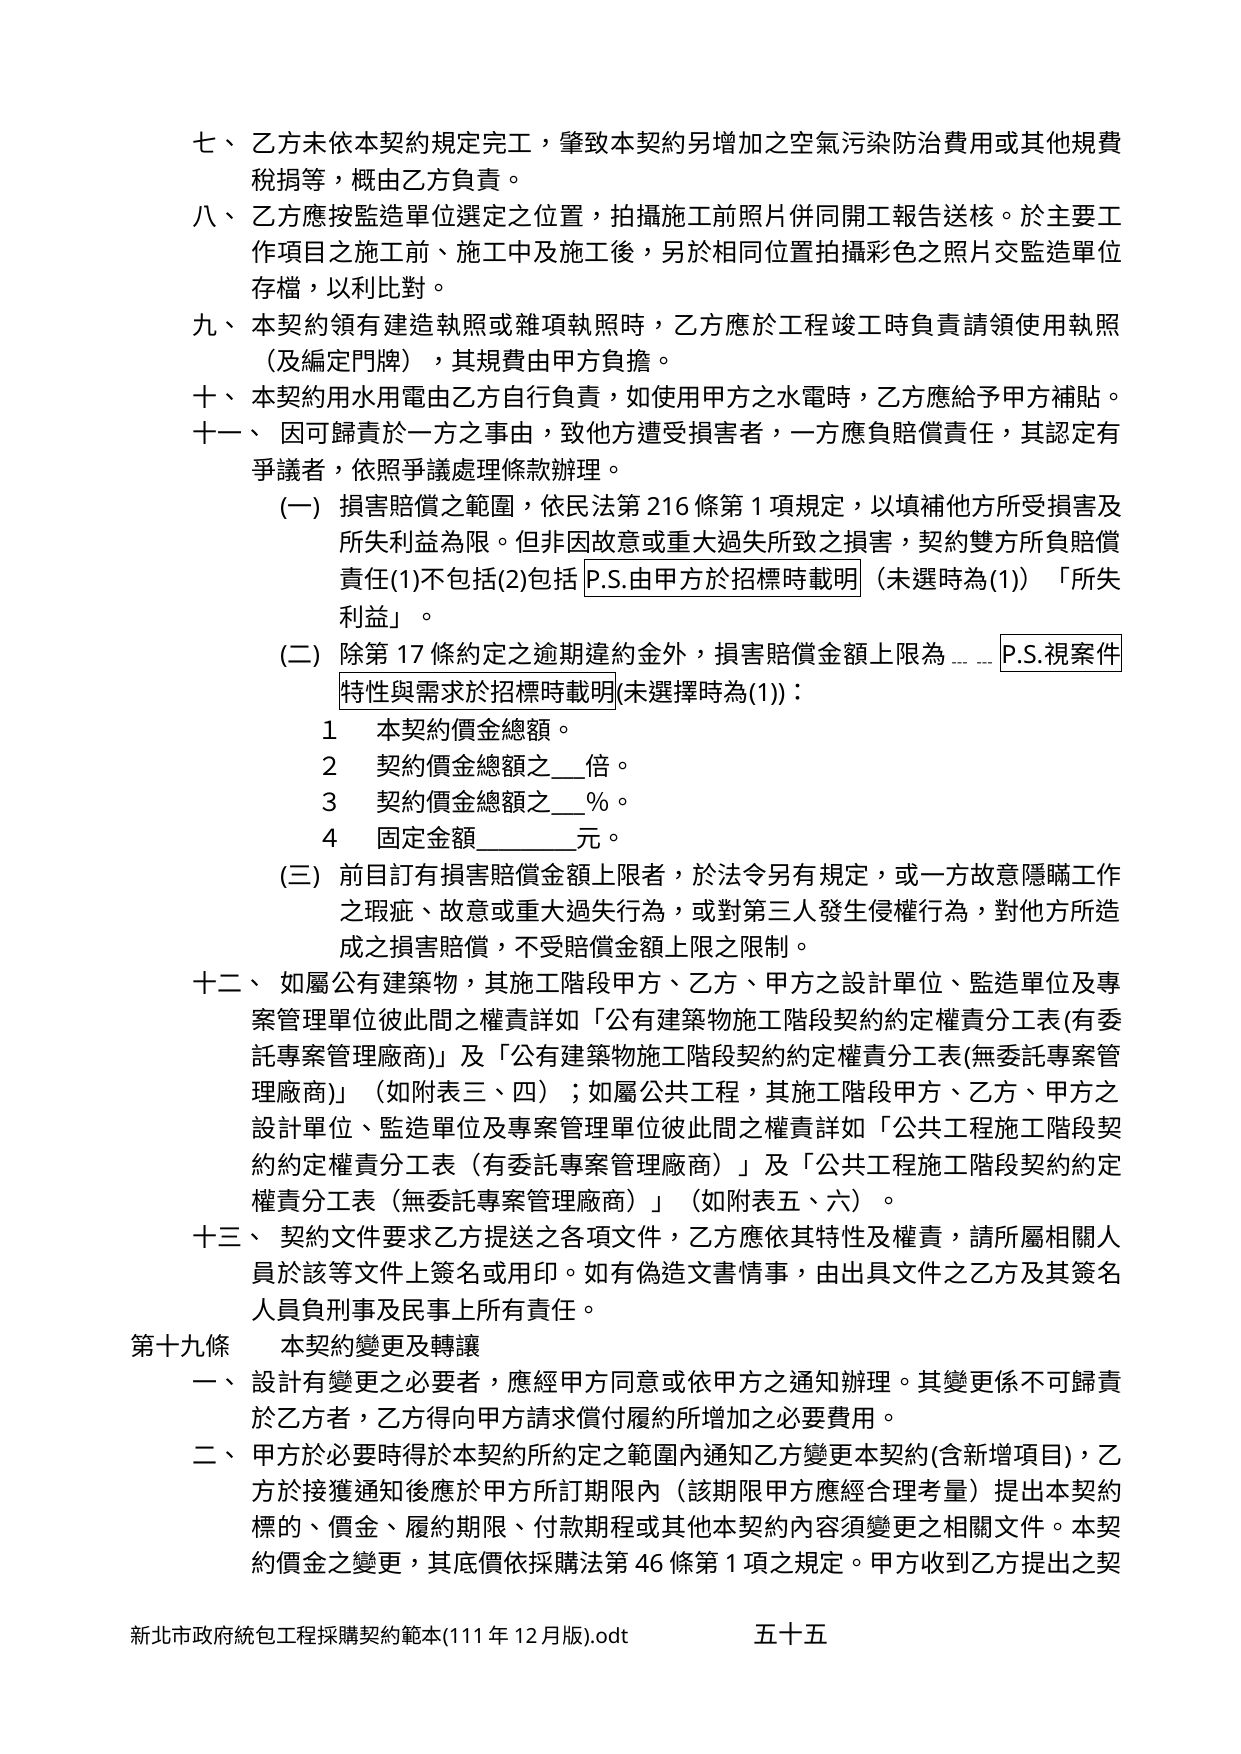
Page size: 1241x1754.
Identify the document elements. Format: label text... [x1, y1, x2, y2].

subtitle 甲方於必要時得於本契約所約定之範圍內通知乙方變更本契約(含新增項目)，乙方於接獲通知後應於甲方所訂期限內（該期限甲方應經合理考量）提出本契約標的、價金、履約期限、付款期程或其他本契約內容須變更之相關文件。本契約價金之變更，其底價依採購法第46條第1項之規定。甲方收到乙方提出之契約變更相關文件後，必要時得另限期乙方予以補充或澄清說明。P.S.甲方得視個案實際需要，於招標時在「施工階段契約約定權責分工表」(附表三至附表六)之「工程施工階段」-「工程變更設計作業(確定變更後之作業)」項目，訂定相關完成期限及逾期罰則。 [192, 1435, 1122, 1580]
subtitle 契約文件要求乙方提送之各項文件，乙方應依其特性及權責，請所屬相關人員於該等文件上簽名或用印。如有偽造文書情事，由出具文件之乙方及其簽名人員負刑事及民事上所有責任。 [192, 1218, 1122, 1326]
subtitle 契約價金總額之___倍。 [317, 746, 1122, 783]
subtitle 固定金額_________元。 [317, 819, 1122, 855]
subtitle 本契約變更及轉讓 [130, 1326, 1122, 1363]
subtitle 本契約領有建造執照或雜項執照時，乙方應於工程竣工時負責請領使用執照（及編定門牌），其規費由甲方負擔。 [192, 305, 1122, 378]
subtitle 除第17條約定之逾期違約金外，損害賠償金額上限為﹍﹍P.S.視案件特性與需求於招標時載明(未選擇時為(1))： [280, 633, 1122, 710]
subtitle 本契約價金總額。 [317, 710, 1122, 746]
subtitle 損害賠償之範圍，依民法第216條第1項規定，以填補他方所受損害及所失利益為限。但非因故意或重大過失所致之損害，契約雙方所負賠償責任(1)不包括(2)包括P.S.由甲方於招標時載明（未選時為(1)）「所失利益」。 [280, 486, 1122, 633]
subtitle 前目訂有損害賠償金額上限者，於法令另有規定，或一方故意隱瞞工作之瑕疵、故意或重大過失行為，或對第三人發生侵權行為，對他方所造成之損害賠償，不受賠償金額上限之限制。 [280, 855, 1122, 964]
subtitle 因可歸責於一方之事由，致他方遭受損害者，一方應負賠償責任，其認定有爭議者，依照爭議處理條款辦理。 [192, 414, 1122, 486]
subtitle 乙方應按監造單位選定之位置，拍攝施工前照片併同開工報告送核。於主要工作項目之施工前、施工中及施工後，另於相同位置拍攝彩色之照片交監造單位存檔，以利比對。 [192, 196, 1122, 305]
subtitle 本契約用水用電由乙方自行負責，如使用甲方之水電時，乙方應給予甲方補貼。 [192, 378, 1122, 414]
subtitle 契約價金總額之___％。 [317, 783, 1122, 819]
subtitle 設計有變更之必要者，應經甲方同意或依甲方之通知辦理。其變更係不可歸責於乙方者，乙方得向甲方請求償付履約所增加之必要費用。 [192, 1363, 1122, 1435]
subtitle 乙方未依本契約規定完工，肇致本契約另增加之空氣污染防治費用或其他規費稅捐等，概由乙方負責。 [192, 124, 1122, 196]
subtitle 如屬公有建築物，其施工階段甲方、乙方、甲方之設計單位、監造單位及專案管理單位彼此間之權責詳如「公有建築物施工階段契約約定權責分工表(有委託專案管理廠商)」及「公有建築物施工階段契約約定權責分工表(無委託專案管理廠商)」（如附表三、四）；如屬公共工程，其施工階段甲方、乙方、甲方之設計單位、監造單位及專案管理單位彼此間之權責詳如「公共工程施工階段契約約定權責分工表（有委託專案管理廠商）」及「公共工程施工階段契約約定權責分工表（無委託專案管理廠商）」（如附表五、六）。 [192, 964, 1122, 1218]
